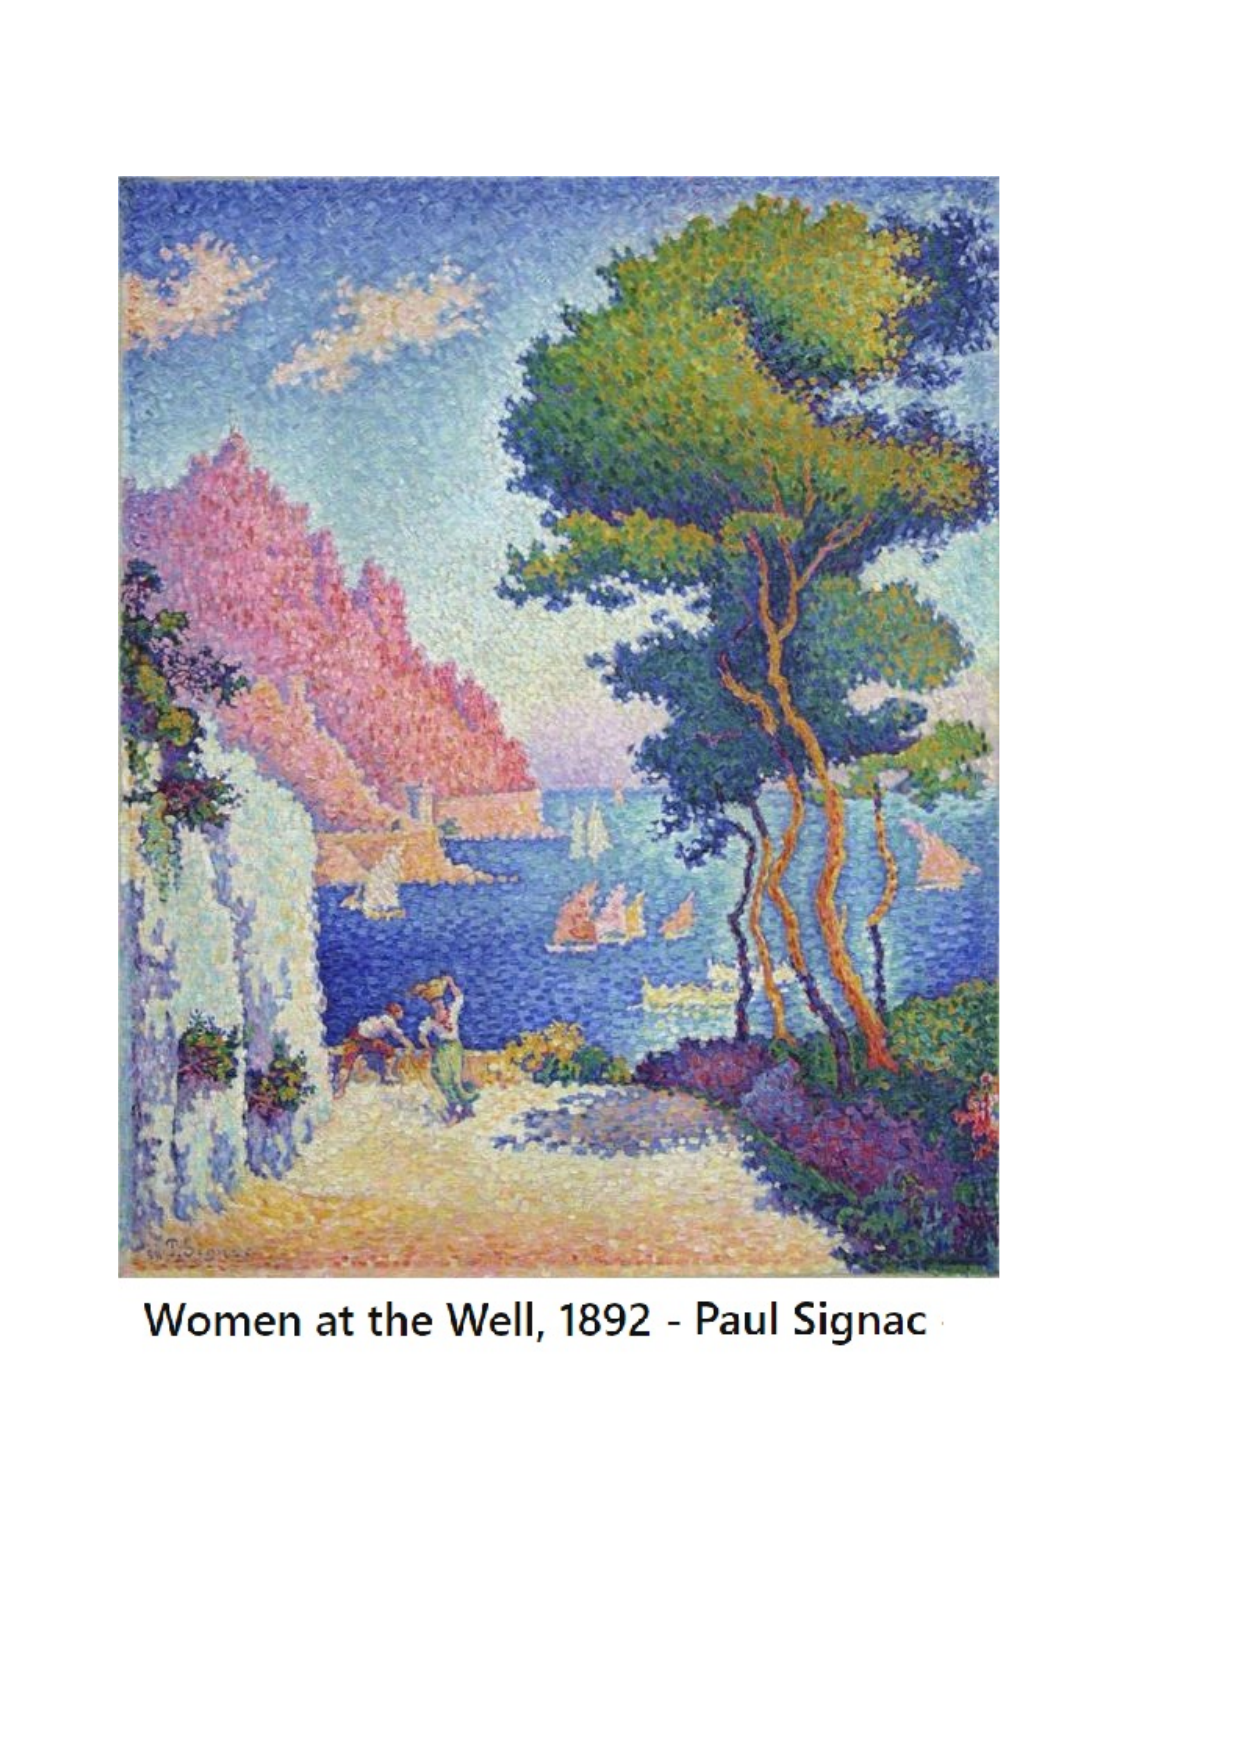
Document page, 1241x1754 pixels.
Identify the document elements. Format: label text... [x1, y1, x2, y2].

picture [118, 176, 1000, 1369]
text Ο Πουαντιγισμός είναι ένα καλλιτεχνικό ρεύμα που ξεκίνησε γύρω στα 1885 στη Γαλλία, με κύριους εκφραστές τους Ζωρζ Σερά και Πωλ Σινιάκ. Η λέξη πουαντιγισμός προέρχεται από τη γαλλική «point» που σημαίνει τελεία. Οι ζωγράφοι του Πουαντιγισμού ακολούθησαν ένα είδος ζωγραφικής στο οποίο τα χρώματα δεν αναμειγνύονται στην παλέτα αλλά τοποθετούνται μεμονωμένα, κουκίδα κουκίδα, και απευθείας πάνω στον καμβά. Απέρριψαν την χρήση γραμμών και δημιούργησαν ένα αποτέλεσμα από κουκίδες βασικών χρωμάτων, που μπαίνουν το ένα δίπλα στο άλλο για να δώσουν ένα συγκεκριμένο χρώμα. Για παράδειγμα κουκίδες κίτρινου και κόκκινου δίνουν πορτοκαλί χρώμα. Με αυτόν τον τρόπο κουκίδες διαφορετικών χρωμάτων που έχουν τοποθετηθεί η μία διπλα στην άλλη δημιουργούν την εντύπωση μιας ενιαίας απόχρωσης, όταν κοιτάξουμε τον πίνακα από κάποια απόσταση. Αυτό συμβαίνει γιατί ο εγκέφαλος μας συγχωνεύει τις λεπτομέρειες των χρωμάτων και τις αντιμετωπίζει σαν σύνολο. Σύμφωνα με τον πουαντιγισμό όλα τα πράγματα πρέπει να διατηρούν την καθαρότητά τους. Τα χρώματα που χρησιμοποιούνται, πρέπει να είναι καθαρά ώστε να επιτυγχάνεται ένα αποτέλεσμα που διαθέτει σταθερό φως. Ο σκοπός τους ήταν να πετύχουν τη μεγαλύτερη δυνατή φωτεινότητα και καθαρότητα των χρωμάτων, τα οποία χάνουν σε λάμψη και ομορφιά όταν αναμιγνύονται στην παλέτα. _____________________________________________________________________________________________________________________________ Αφού παρατηρήσετε τους πίνακες, σχεδιάστε κάτι με το μολύβι στο χαρτί σας και χρωματίστε με την τεχνική του Πουαντιγισμού. [1000, 176, 1122, 1368]
